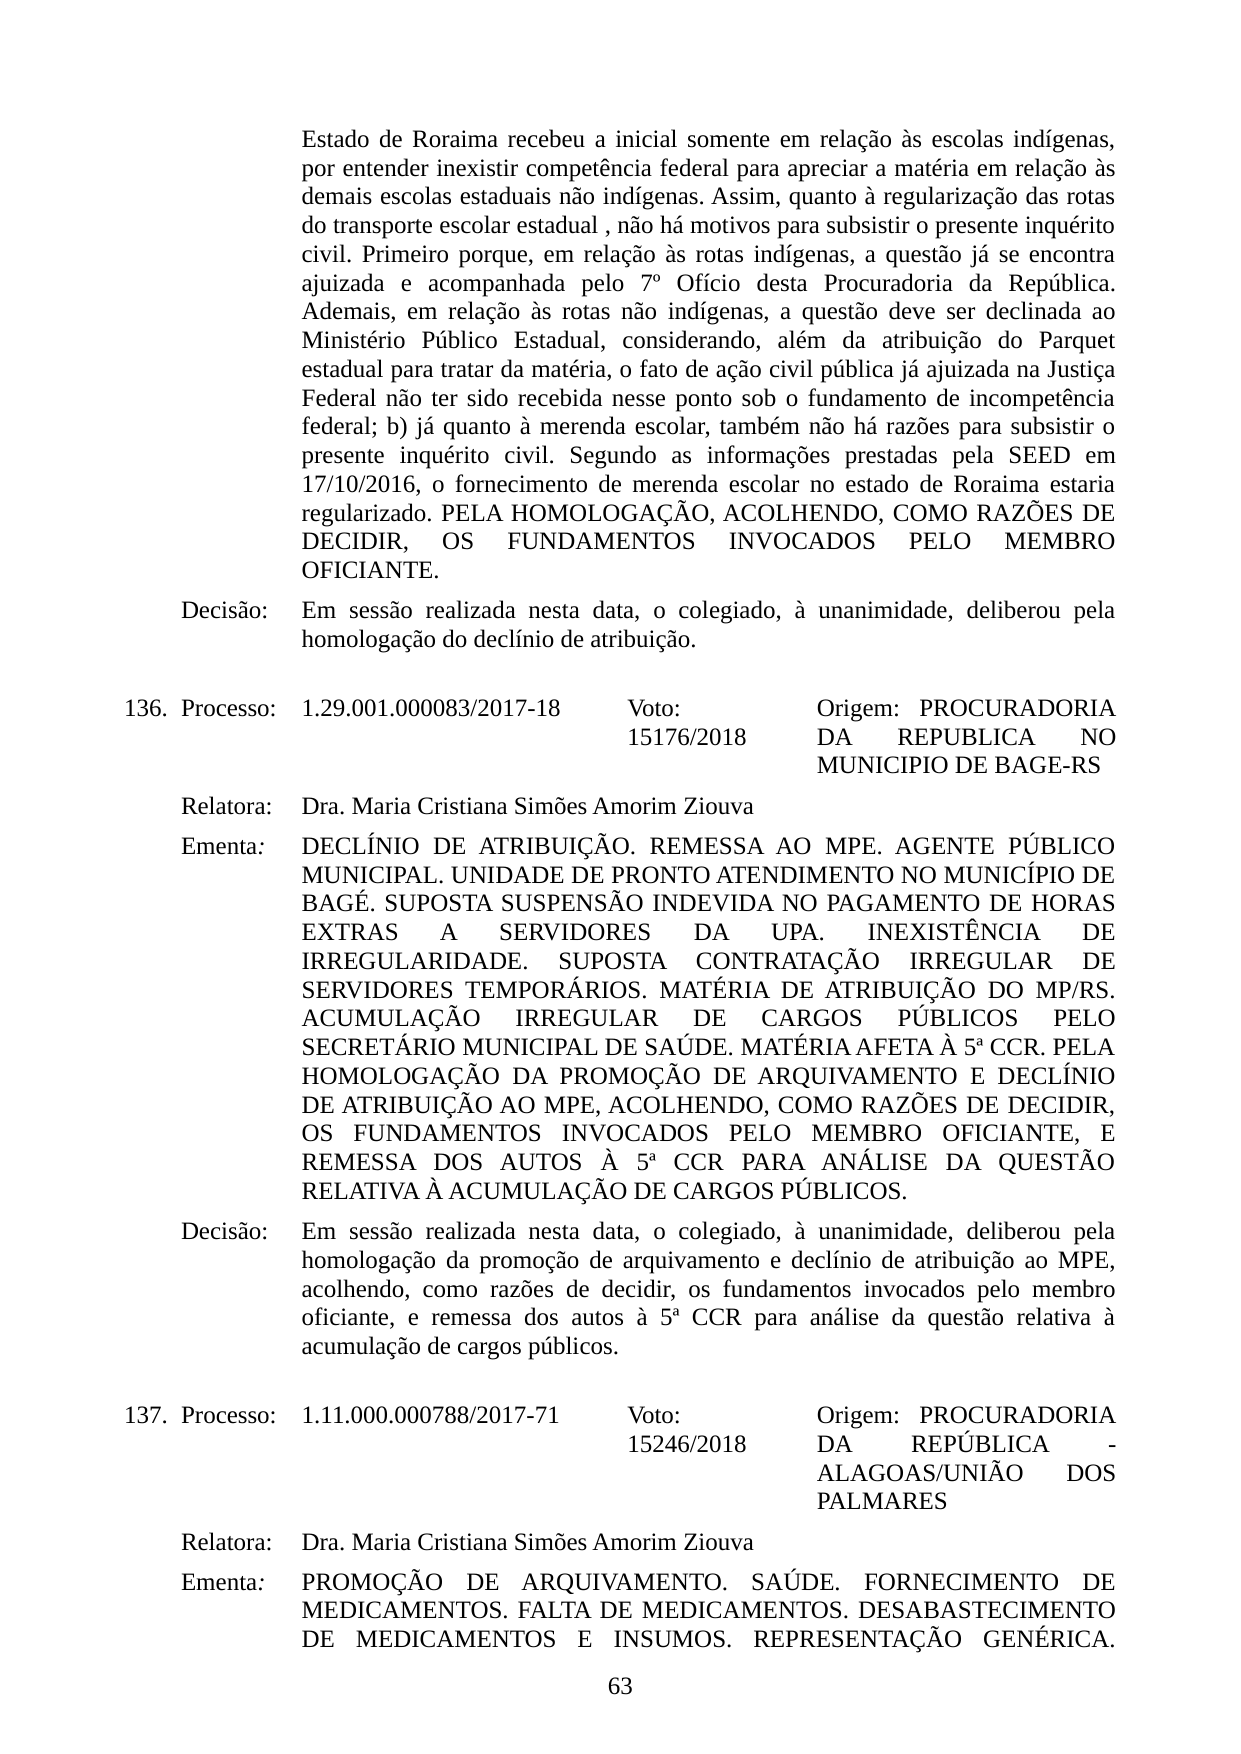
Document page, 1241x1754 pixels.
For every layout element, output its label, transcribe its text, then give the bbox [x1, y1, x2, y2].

table_cell Ementa: [175, 825, 296, 1210]
table_cell [118, 1210, 175, 1366]
table_cell Decisão: [175, 1210, 296, 1366]
table_cell [118, 1521, 175, 1561]
table_header Processo: [175, 1394, 296, 1521]
table_header Origem: PROCURADORIA DA REPÚBLICA - ALAGOAS/UNIÃO DOS PALMARES [811, 1394, 1122, 1521]
table_header 136. [118, 687, 175, 785]
table_cell [118, 1561, 175, 1659]
table_cell Relatora: [175, 785, 296, 825]
table_cell Estado de Roraima recebeu a inicial somente em relação às escolas indígenas, por entender inexistir competência federal para apreciar a matéria em relação às demais escolas estaduais não indígenas. Assim, quanto à regularização das rotas do transporte escolar estadual , não há motivos para subsistir o presente inquérito civil. Primeiro porque, em relação às rotas indígenas, a questão já se encontra ajuizada e acompanhada pelo 7º Ofício desta Procuradoria da República. Ademais, em relação às rotas não indígenas, a questão deve ser declinada ao Ministério Público Estadual, considerando, além da atribuição do Parquet estadual para tratar da matéria, o fato de ação civil pública já ajuizada na Justiça Federal não ter sido recebida nesse ponto sob o fundamento de incompetência federal; b) já quanto à merenda escolar, também não há razões para subsistir o presente inquérito civil. Segundo as informações prestadas pela SEED em 17/10/2016, o fornecimento de merenda escolar no estado de Roraima estaria regularizado. PELA HOMOLOGAÇÃO, ACOLHENDO, COMO RAZÕES DE DECIDIR, OS FUNDAMENTOS INVOCADOS PELO MEMBRO OFICIANTE. [296, 118, 1122, 589]
table_cell Decisão: [175, 590, 296, 658]
table_cell [118, 825, 175, 1210]
table_cell [118, 785, 175, 825]
table_cell Dra. Maria Cristiana Simões Amorim Ziouva [296, 1521, 1122, 1561]
table_header 1.11.000.000788/2017-71 [296, 1394, 621, 1521]
table_cell PROMOÇÃO DE ARQUIVAMENTO. SAÚDE. FORNECIMENTO DE MEDICAMENTOS. FALTA DE MEDICAMENTOS. DESABASTECIMENTO DE MEDICAMENTOS E INSUMOS. REPRESENTAÇÃO GENÉRICA. [296, 1561, 1122, 1659]
table_header Processo: [175, 687, 296, 785]
table_cell Relatora: [175, 1521, 296, 1561]
table_header 1.29.001.000083/2017-18 [296, 687, 621, 785]
table_cell [118, 590, 175, 658]
table_cell Em sessão realizada nesta data, o colegiado, à unanimidade, deliberou pela homologação do declínio de atribuição. [296, 590, 1122, 658]
table_cell [175, 118, 296, 589]
table_cell DECLÍNIO DE ATRIBUIÇÃO. REMESSA AO MPE. AGENTE PÚBLICO MUNICIPAL. UNIDADE DE PRONTO ATENDIMENTO NO MUNICÍPIO DE BAGÉ. SUPOSTA SUSPENSÃO INDEVIDA NO PAGAMENTO DE HORAS EXTRAS A SERVIDORES DA UPA. INEXISTÊNCIA DE IRREGULARIDADE. SUPOSTA CONTRATAÇÃO IRREGULAR DE SERVIDORES TEMPORÁRIOS. MATÉRIA DE ATRIBUIÇÃO DO MP/RS. ACUMULAÇÃO IRREGULAR DE CARGOS PÚBLICOS PELO SECRETÁRIO MUNICIPAL DE SAÚDE. MATÉRIA AFETA À 5ª CCR. PELA HOMOLOGAÇÃO DA PROMOÇÃO DE ARQUIVAMENTO E DECLÍNIO DE ATRIBUIÇÃO AO MPE, ACOLHENDO, COMO RAZÕES DE DECIDIR, OS FUNDAMENTOS INVOCADOS PELO MEMBRO OFICIANTE, E REMESSA DOS AUTOS À 5ª CCR PARA ANÁLISE DA QUESTÃO RELATIVA À ACUMULAÇÃO DE CARGOS PÚBLICOS. [296, 825, 1122, 1210]
table_cell [118, 118, 175, 589]
table_header Voto: 15176/2018 [621, 687, 811, 785]
table_header Origem: PROCURADORIA DA REPUBLICA NO MUNICIPIO DE BAGE-RS [811, 687, 1122, 785]
table_cell Ementa: [175, 1561, 296, 1659]
table_cell Em sessão realizada nesta data, o colegiado, à unanimidade, deliberou pela homologação da promoção de arquivamento e declínio de atribuição ao MPE, acolhendo, como razões de decidir, os fundamentos invocados pelo membro oficiante, e remessa dos autos à 5ª CCR para análise da questão relativa à acumulação de cargos públicos. [296, 1210, 1122, 1366]
table_cell Dra. Maria Cristiana Simões Amorim Ziouva [296, 785, 1122, 825]
table_header Voto: 15246/2018 [621, 1394, 811, 1521]
table_header 137. [118, 1394, 175, 1521]
